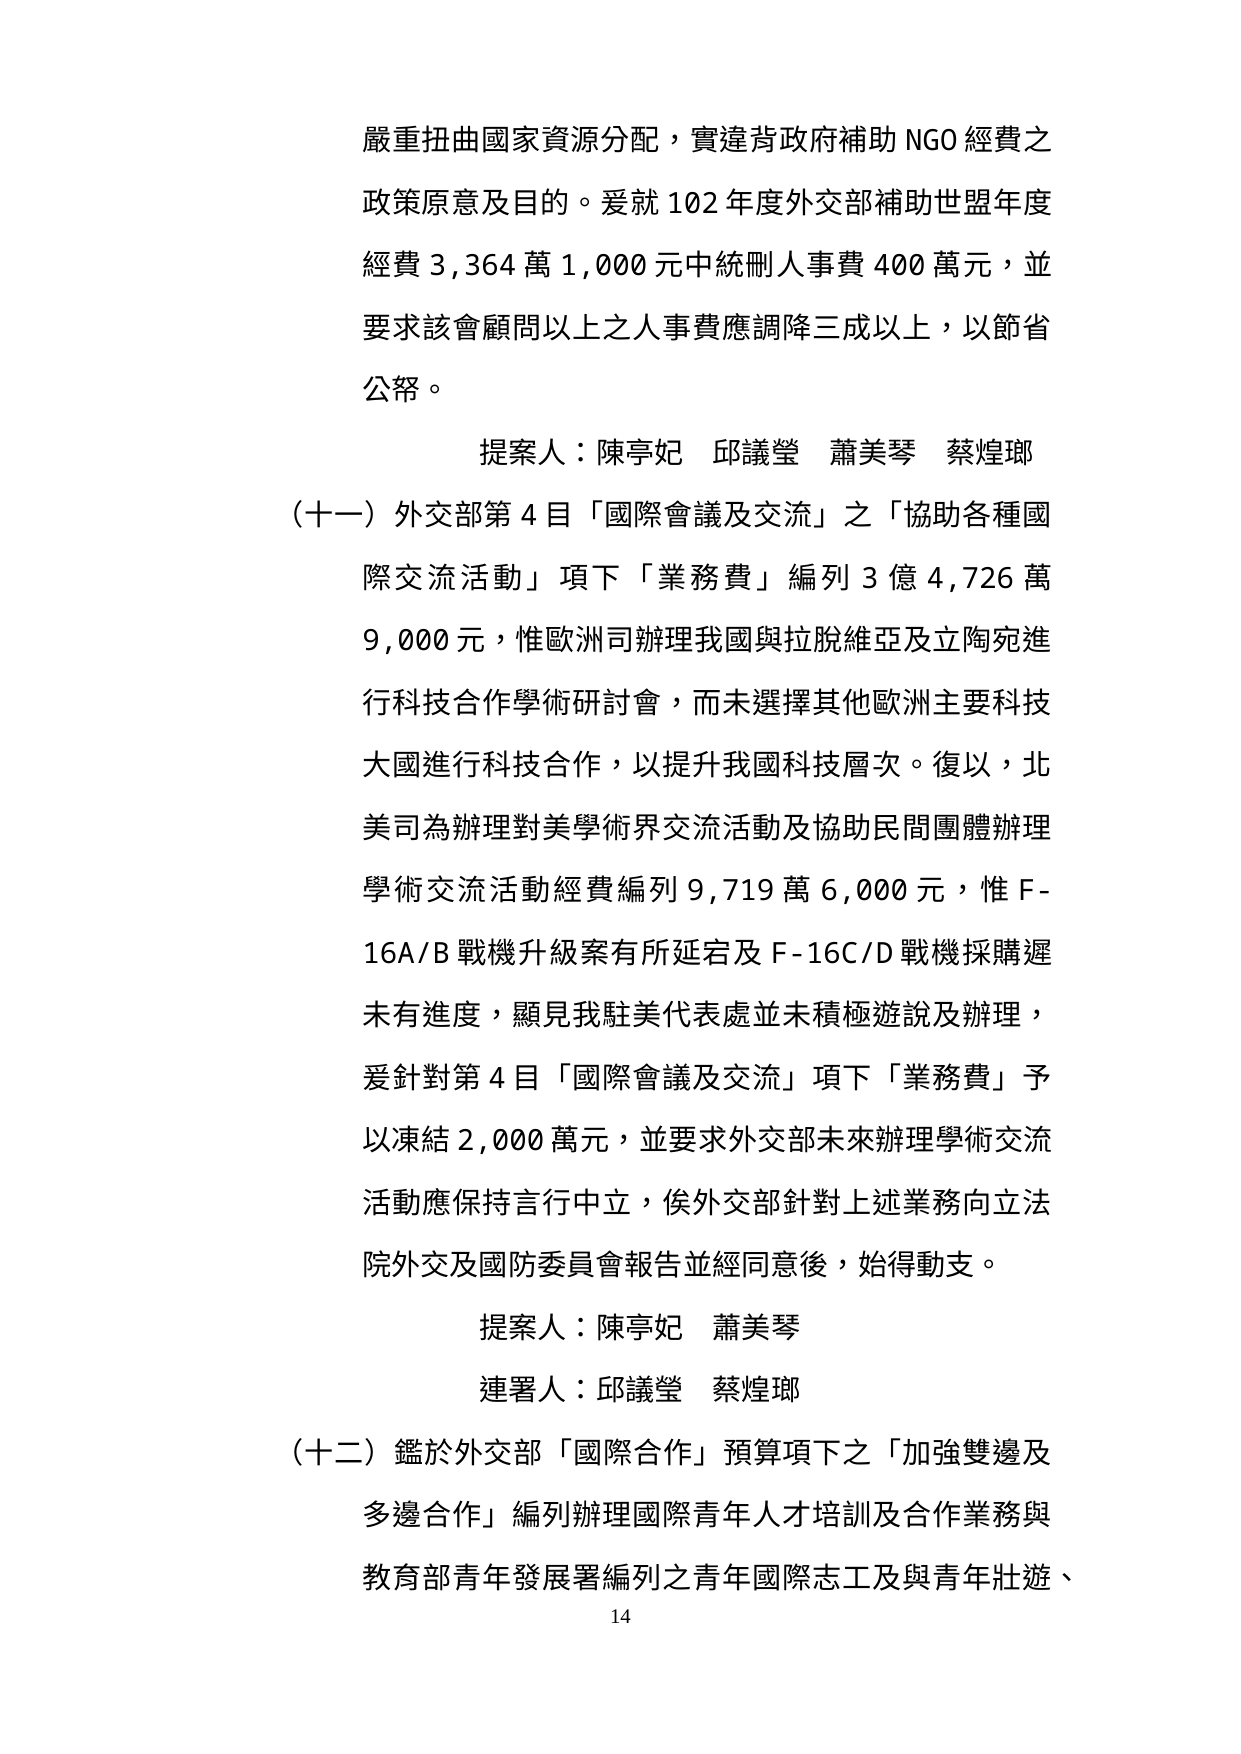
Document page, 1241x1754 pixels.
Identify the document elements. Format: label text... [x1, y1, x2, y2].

text 嚴重扭曲國家資源分配，實違背政府補助NGO經費之政策原意及目的。爰就102年度外交部補助世盟年度經費3,364萬1,000元中統刪人事費400萬元，並要求該會顧問以上之人事費應調降三成以上，以節省公帑。 [274, 96, 1053, 409]
text 提案人：陳亭妃 邱議瑩 蕭美琴 蔡煌瑯 [187, 409, 1053, 471]
text 提案人：陳亭妃 蕭美琴 [187, 1284, 1053, 1346]
text （十一）外交部第4目「國際會議及交流」之「協助各種國際交流活動」項下「業務費」編列3億4,726萬9,000元，惟歐洲司辦理我國與拉脫維亞及立陶宛進行科技合作學術研討會，而未選擇其他歐洲主要科技大國進行科技合作，以提升我國科技層次。復以，北美司為辦理對美學術界交流活動及協助民間團體辦理學術交流活動經費編列9,719萬6,000元，惟F-16A/B戰機升級案有所延宕及F-16C/D戰機採購遲未有進度，顯見我駐美代表處並未積極遊說及辦理，爰針對第4目「國際會議及交流」項下「業務費」予以凍結2,000萬元，並要求外交部未來辦理學術交流活動應保持言行中立，俟外交部針對上述業務向立法院外交及國防委員會報告並經同意後，始得動支。 [274, 471, 1053, 1284]
text （十二）鑑於外交部「國際合作」預算項下之「加強雙邊及多邊合作」編列辦理國際青年人才培訓及合作業務與教育部青年發展署編列之青年國際志工及與青年壯遊、及國際教育交流項下辦理國際學生交流活動內容性質完全相同，由於計畫性質不明，且該計畫民國100年與101年迄今之預算執行率均低於70%，爰針對第5目「國際合作」項下，「加強雙邊及多邊合作」科目中「辦理國際青年人才培訓及合作」經費1億0,069萬4,000元予以凍結1,000萬元，俟外交部向立法院外交及國防委員會報告並經同意後，始得動支。 [274, 1409, 1053, 1596]
text 連署人：邱議瑩 蔡煌瑯 [187, 1346, 1053, 1409]
